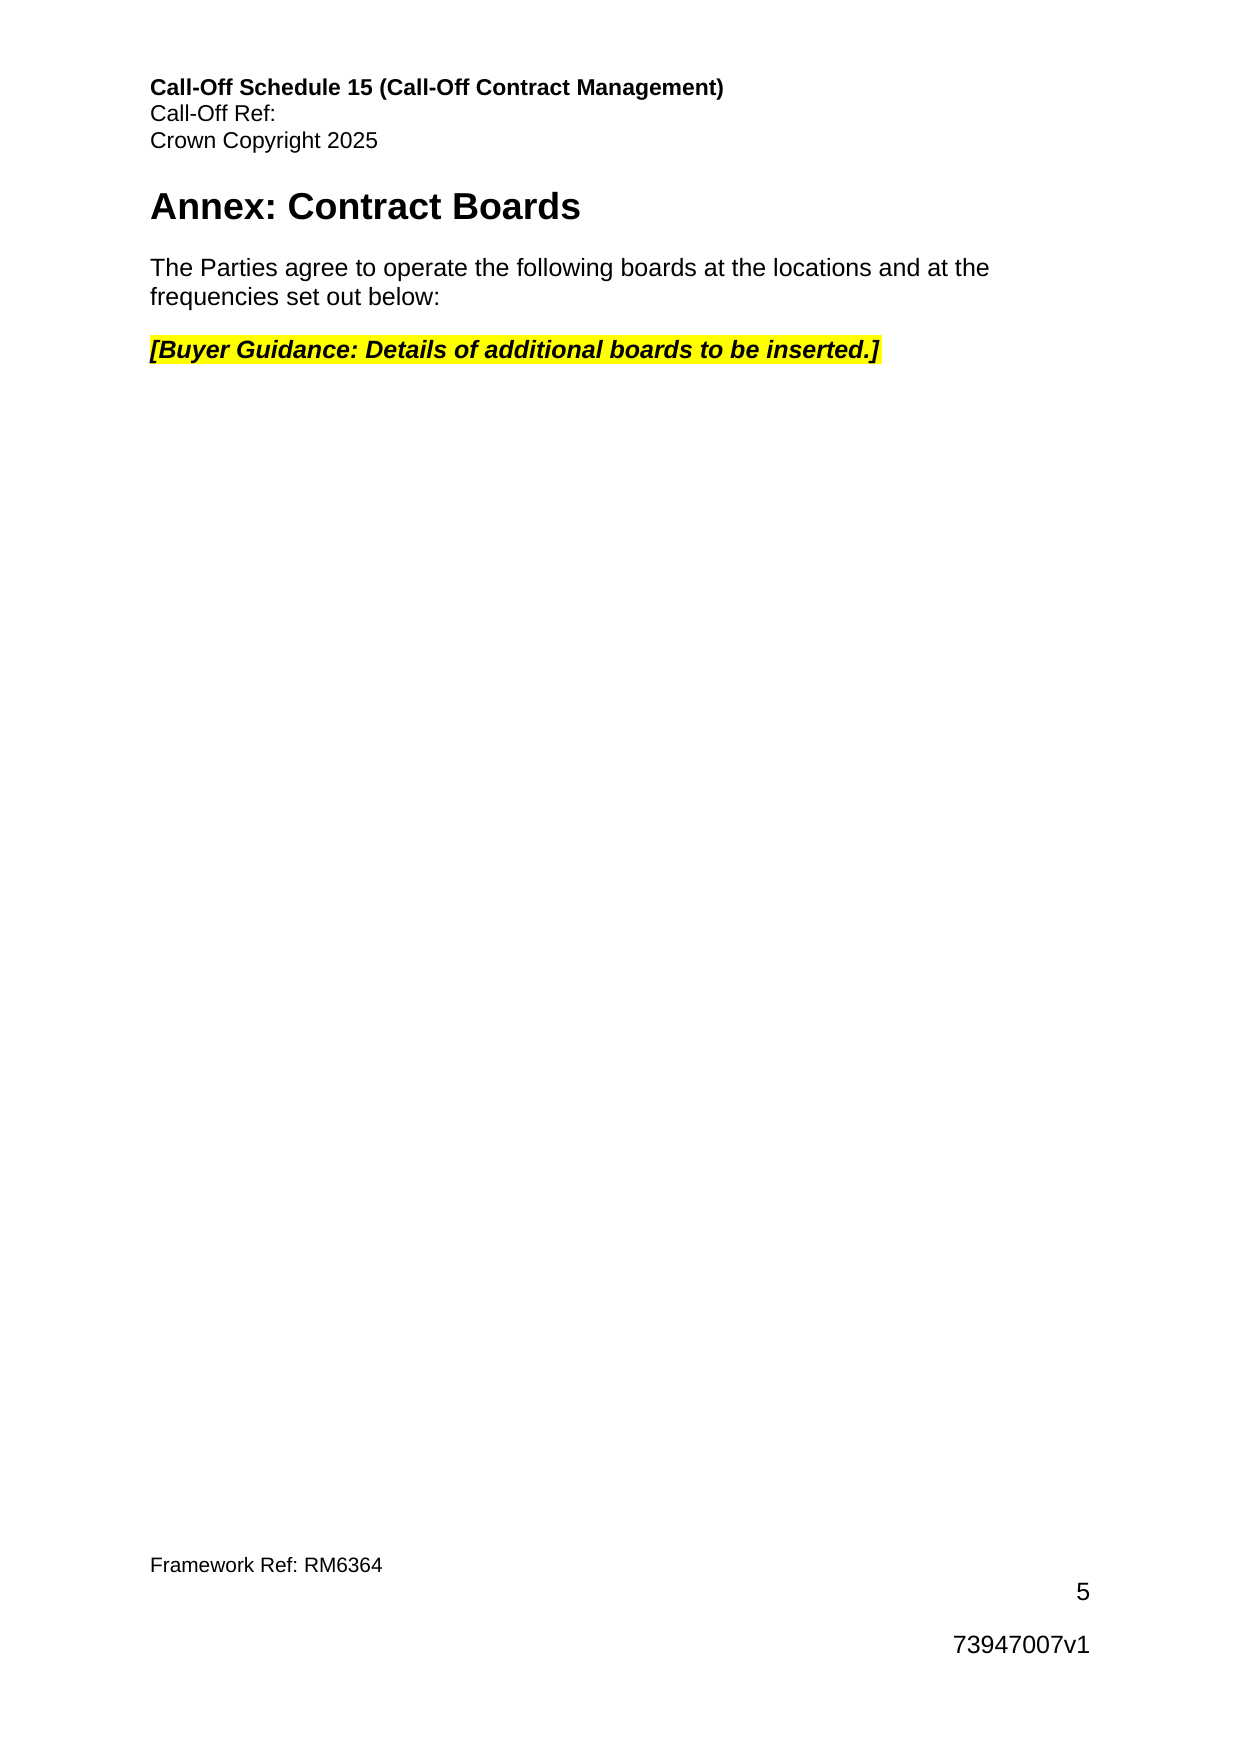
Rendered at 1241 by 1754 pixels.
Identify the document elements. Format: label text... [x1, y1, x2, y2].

text [Buyer Guidance: Details of additional boards to be inserted.] [150, 335, 1090, 364]
text Annex: Contract Boards [150, 184, 1090, 228]
text The Parties agree to operate the following boards at the locations and at the frequencies set out below: [150, 253, 1090, 310]
